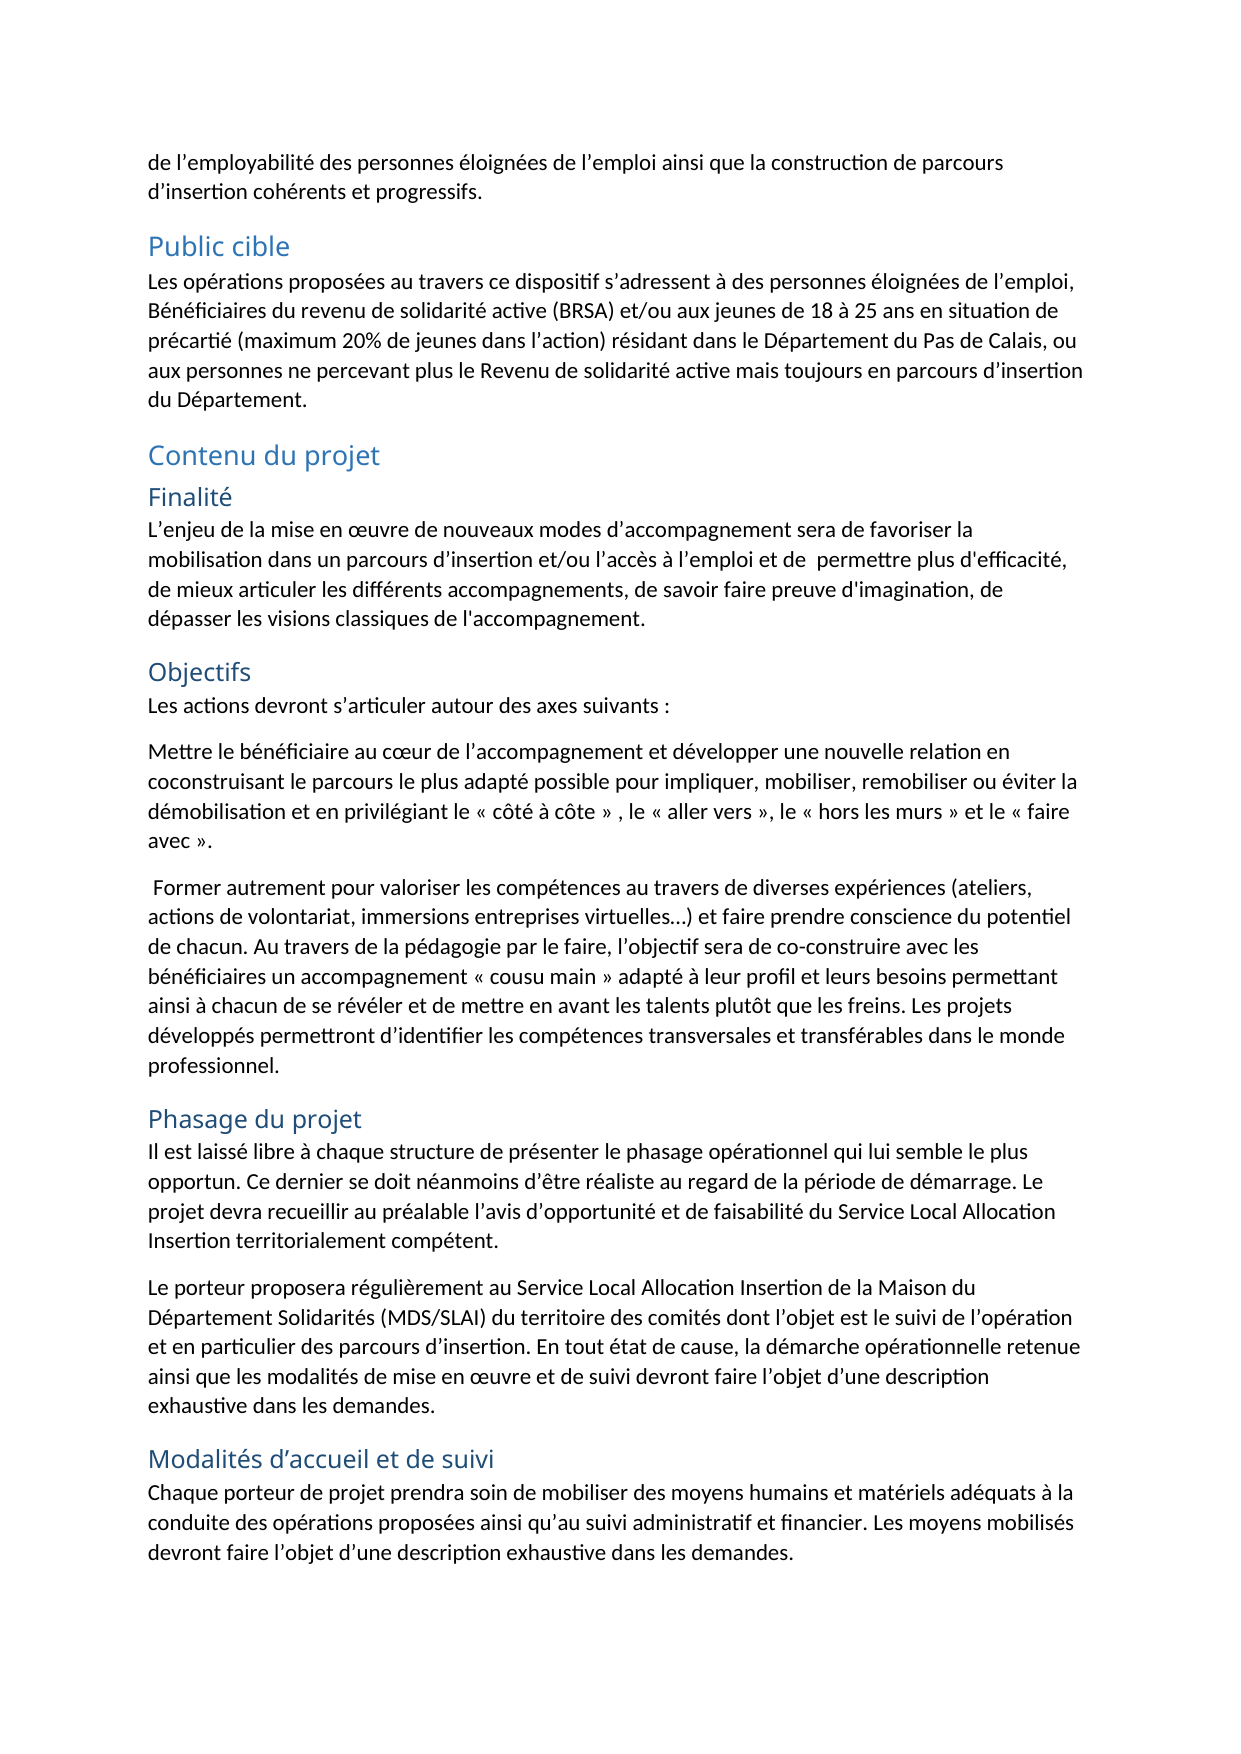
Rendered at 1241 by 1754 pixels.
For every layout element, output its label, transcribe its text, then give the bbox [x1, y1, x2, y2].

subtitle Phasage du projet [148, 1101, 1093, 1136]
text Former autrement pour valoriser les compétences au travers de diverses expériences (ateliers, actions de volontariat, immersions entreprises virtuelles…) et faire prendre conscience du potentiel de chacun. Au travers de la pédagogie par le faire, l’objectif sera de co-construire avec les bénéficiaires un accompagnement « cousu main » adapté à leur profil et leurs besoins permettant ainsi à chacun de se révéler et de mettre en avant les talents plutôt que les freins. Les projets développés permettront d’identifier les compétences transversales et transférables dans le monde professionnel. [148, 873, 1093, 1079]
text Les opérations proposées au travers ce dispositif s’adressent à des personnes éloignées de l’emploi, Bénéficiaires du revenu de solidarité active (BRSA) et/ou aux jeunes de 18 à 25 ans en situation de précartié (maximum 20% de jeunes dans l’action) résidant dans le Département du Pas de Calais, ou aux personnes ne percevant plus le Revenu de solidarité active mais toujours en parcours d’insertion du Département. [148, 267, 1093, 414]
subtitle Contenu du projet [148, 436, 1093, 473]
text de l’employabilité des personnes éloignées de l’emploi ainsi que la construction de parcours d’insertion cohérents et progressifs. [148, 148, 1093, 205]
text Mettre le bénéficiaire au cœur de l’accompagnement et développer une nouvelle relation en coconstruisant le parcours le plus adapté possible pour impliquer, mobiliser, remobiliser ou éviter la démobilisation et en privilégiant le « côté à côte » , le « aller vers », le « hors les murs » et le « faire avec ». [148, 737, 1093, 854]
text Chaque porteur de projet prendra soin de mobiliser des moyens humains et matériels adéquats à la conduite des opérations proposées ainsi qu’au suivi administratif et financier. Les moyens mobilisés devront faire l’objet d’une description exhaustive dans les demandes. [148, 1478, 1093, 1566]
subtitle Objectifs [148, 655, 1093, 689]
subtitle Finalité [148, 479, 1093, 513]
text Le porteur proposera régulièrement au Service Local Allocation Insertion de la Maison du Département Solidarités (MDS/SLAI) du territoire des comités dont l’objet est le suivi de l’opération et en particulier des parcours d’insertion. En tout état de cause, la démarche opérationnelle retenue ainsi que les modalités de mise en œuvre et de suivi devront faire l’objet d’une description exhaustive dans les demandes. [148, 1273, 1093, 1420]
subtitle Public cible [148, 228, 1093, 265]
text Il est laissé libre à chaque structure de présenter le phasage opérationnel qui lui semble le plus opportun. Ce dernier se doit néanmoins d’être réaliste au regard de la période de démarrage. Le projet devra recueillir au préalable l’avis d’opportunité et de faisabilité du Service Local Allocation Insertion territorialement compétent. [148, 1137, 1093, 1254]
text Les actions devront s’articuler autour des axes suivants : [148, 691, 1093, 719]
subtitle Modalités d’accueil et de suivi [148, 1442, 1093, 1476]
text L’enjeu de la mise en œuvre de nouveaux modes d’accompagnement sera de favoriser la mobilisation dans un parcours d’insertion et/ou l’accès à l’emploi et de permettre plus d'efficacité, de mieux articuler les différents accompagnements, de savoir faire preuve d'imagination, de dépasser les visions classiques de l'accompagnement. [148, 515, 1093, 632]
